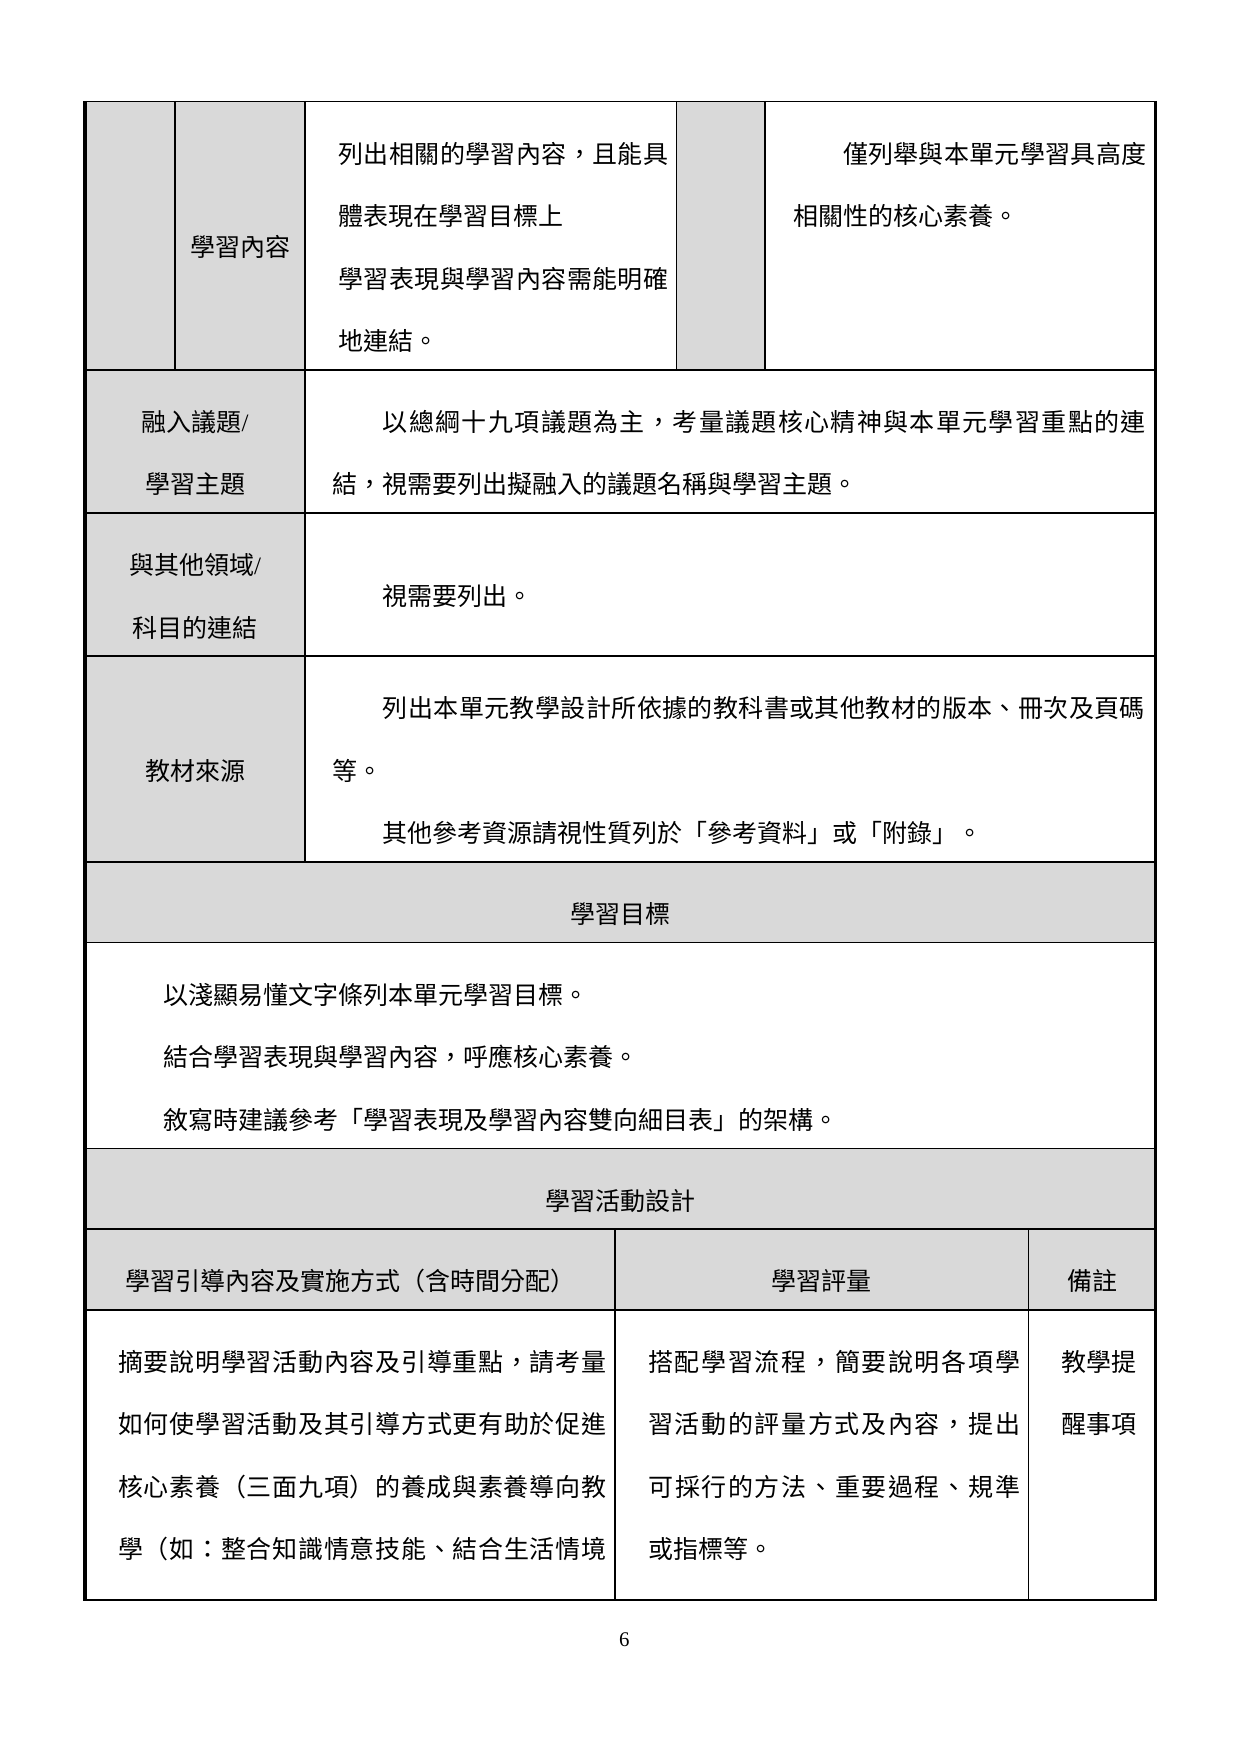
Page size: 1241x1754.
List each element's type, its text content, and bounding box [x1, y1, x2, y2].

table_cell 列出相關的學習內容，且能具體表現在學習目標上 學習表現與學習內容需能明確地連結。 [306, 102, 676, 369]
table_cell 學習引導內容及實施方式（含時間分配） [87, 1230, 614, 1309]
table_cell 摘要說明學習活動內容及引導重點，請考量如何使學習活動及其引導方式更有助於促進核心素養（三面九項）的養成與素養導向教學（如：整合知識情意技能、結合生活情境 [87, 1311, 614, 1599]
table_cell 學習活動設計 [87, 1149, 1154, 1228]
table_cell 融入議題/ 學習主題 [87, 371, 304, 512]
table_cell 學習目標 [87, 863, 1154, 942]
table_cell 學習評量 [616, 1230, 1028, 1309]
table_cell 與其他領域/ 科目的連結 [87, 514, 304, 655]
table_cell 備註 [1029, 1230, 1154, 1309]
table_cell [87, 102, 174, 369]
table_cell 先條列總綱核心素養的面向與項目。 再條列領綱核心素養的具體內涵。 僅列舉與本單元學習具高度相關性的核心素養。 [766, 102, 1154, 369]
table_cell 以總綱十九項議題為主，考量議題核心精神與本單元學習重點的連結，視需要列出擬融入的議題名稱與學習主題。 [306, 371, 1154, 512]
table_cell 搭配學習流程，簡要說明各項學習活動的評量方式及內容，提出可採行的方法、重要過程、規準或指標等。 評量時機、方式及內容應能有效連結學習目標、學習重點及學習活動，並促進核心素養內涵的落實。 評量工具，如學習單、檢核表或同儕互評表等之完整內容，請列於「附錄」。 [616, 1311, 1028, 1599]
table_cell [677, 102, 764, 369]
table_cell 以淺顯易懂文字條列本單元學習目標。 結合學習表現與學習內容，呼應核心素養。 敘寫時建議參考「學習表現及學習內容雙向細目表」的架構。 [87, 943, 1154, 1148]
table_cell 列出本單元教學設計所依據的教科書或其他教材的版本、冊次及頁碼等。 其他參考資源請視性質列於「參考資料」或「附錄」。 [306, 657, 1154, 861]
table_cell 視需要列出。 [306, 514, 1154, 655]
table_cell 學習內容 [176, 102, 304, 369]
table_cell 教學提醒事項 [1029, 1311, 1154, 1599]
table_cell 教材來源 [87, 657, 304, 861]
